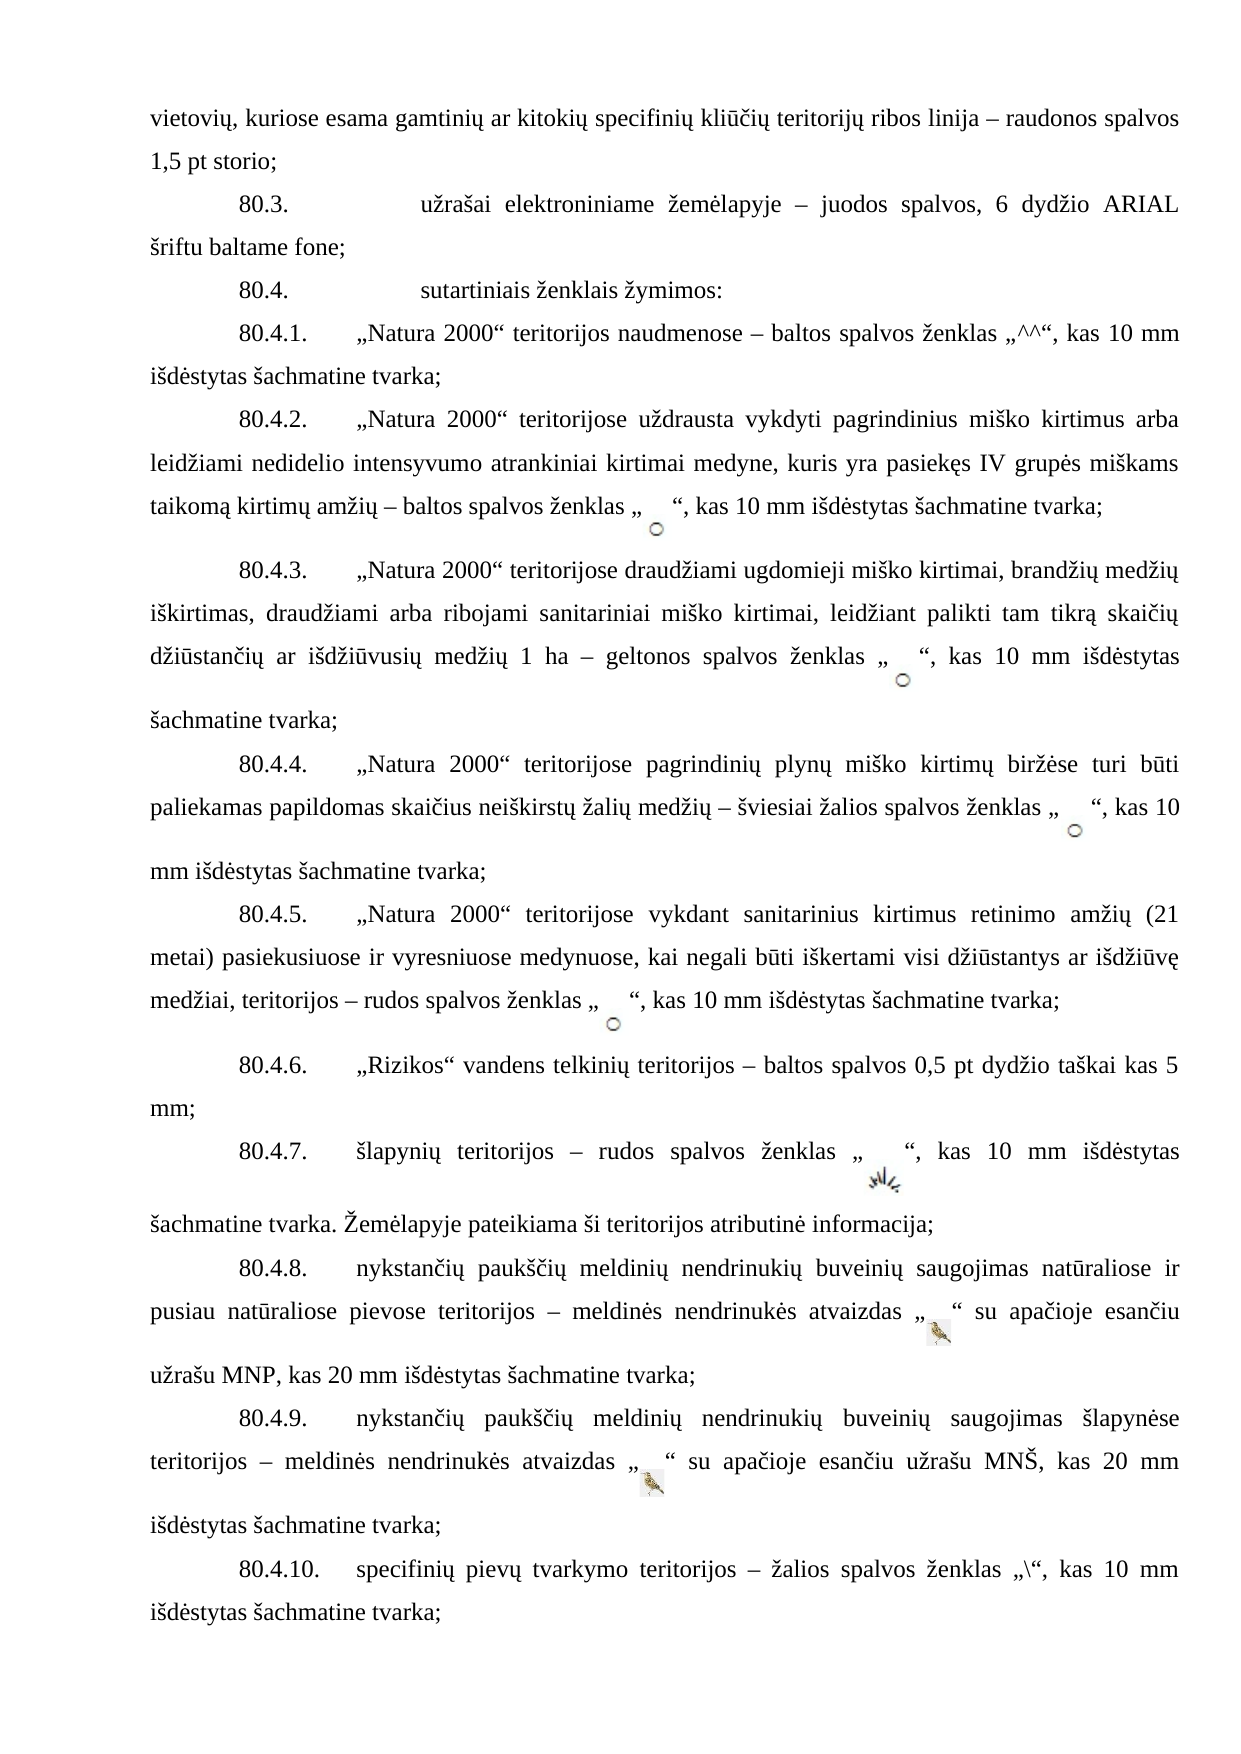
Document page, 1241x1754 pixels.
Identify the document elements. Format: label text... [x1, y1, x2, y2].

text 80.4.5. „Natura 2000“ teritorijose vykdant sanitarinius kirtimus retinimo amžių (21 metai) pasiekusiuose ir vyresniuose medynuose, kai negali būti iškertami visi džiūstantys ar išdžiūvę medžiai, teritorijos – rudos spalvos ženklas „“, kas 10 mm išdėstytas šachmatine tvarka; [150, 899, 1180, 1035]
text 80.3. užrašai elektroniniame žemėlapyje – juodos spalvos, 6 dydžio ARIAL šriftu baltame fone; [150, 189, 1180, 261]
text 80.4.1. „Natura 2000“ teritorijos naudmenose – baltos spalvos ženklas „^^“, kas 10 mm išdėstytas šachmatine tvarka; [150, 318, 1180, 390]
text 80.4.3. „Natura 2000“ teritorijose draudžiami ugdomieji miško kirtimai, brandžių medžių iškirtimas, draudžiami arba ribojami sanitariniai miško kirtimai, leidžiant palikti tam tikrą skaičių džiūstančių ar išdžiūvusių medžių 1 ha – geltonos spalvos ženklas „“, kas 10 mm išdėstytas šachmatine tvarka; [150, 555, 1180, 734]
text 80.4.6. „Rizikos“ vandens telkinių teritorijos – baltos spalvos 0,5 pt dydžio taškai kas 5 mm; [150, 1050, 1180, 1122]
text 80.4.2. „Natura 2000“ teritorijose uždrausta vykdyti pagrindinius miško kirtimus arba leidžiami nedidelio intensyvumo atrankiniai kirtimai medyne, kuris yra pasiekęs IV grupės miškams taikomą kirtimų amžių – baltos spalvos ženklas „“, kas 10 mm išdėstytas šachmatine tvarka; [150, 404, 1180, 541]
text 80.4.10. specifinių pievų tvarkymo teritorijos – žalios spalvos ženklas „\“, kas 10 mm išdėstytas šachmatine tvarka; [150, 1554, 1180, 1626]
text vietovių, kuriose esama gamtinių ar kitokių specifinių kliūčių teritorijų ribos linija – raudonos spalvos 1,5 pt storio; [150, 103, 1180, 174]
text 80.4.4. „Natura 2000“ teritorijose pagrindinių plynų miško kirtimų biržėse turi būti paliekamas papildomas skaičius neiškirstų žalių medžių – šviesiai žalios spalvos ženklas „“, kas 10 mm išdėstytas šachmatine tvarka; [150, 749, 1180, 885]
text 80.4. sutartiniais ženklais žymimos: [150, 275, 1180, 304]
text 80.4.9. nykstančių paukščių meldinių nendrinukių buveinių saugojimas šlapynėse teritorijos – meldinės nendrinukės atvaizdas „“ su apačioje esančiu užrašu MNŠ, kas 20 mm išdėstytas šachmatine tvarka; [150, 1403, 1180, 1539]
text 80.4.8. nykstančių paukščių meldinių nendrinukių buveinių saugojimas natūraliose ir pusiau natūraliose pievose teritorijos – meldinės nendrinukės atvaizdas „“ su apačioje esančiu užrašu MNP, kas 20 mm išdėstytas šachmatine tvarka; [150, 1253, 1180, 1389]
text 80.4.7. šlapynių teritorijos – rudos spalvos ženklas „“, kas 10 mm išdėstytas šachmatine tvarka. Žemėlapyje pateikiama ši teritorijos atributinė informacija; [150, 1136, 1180, 1238]
